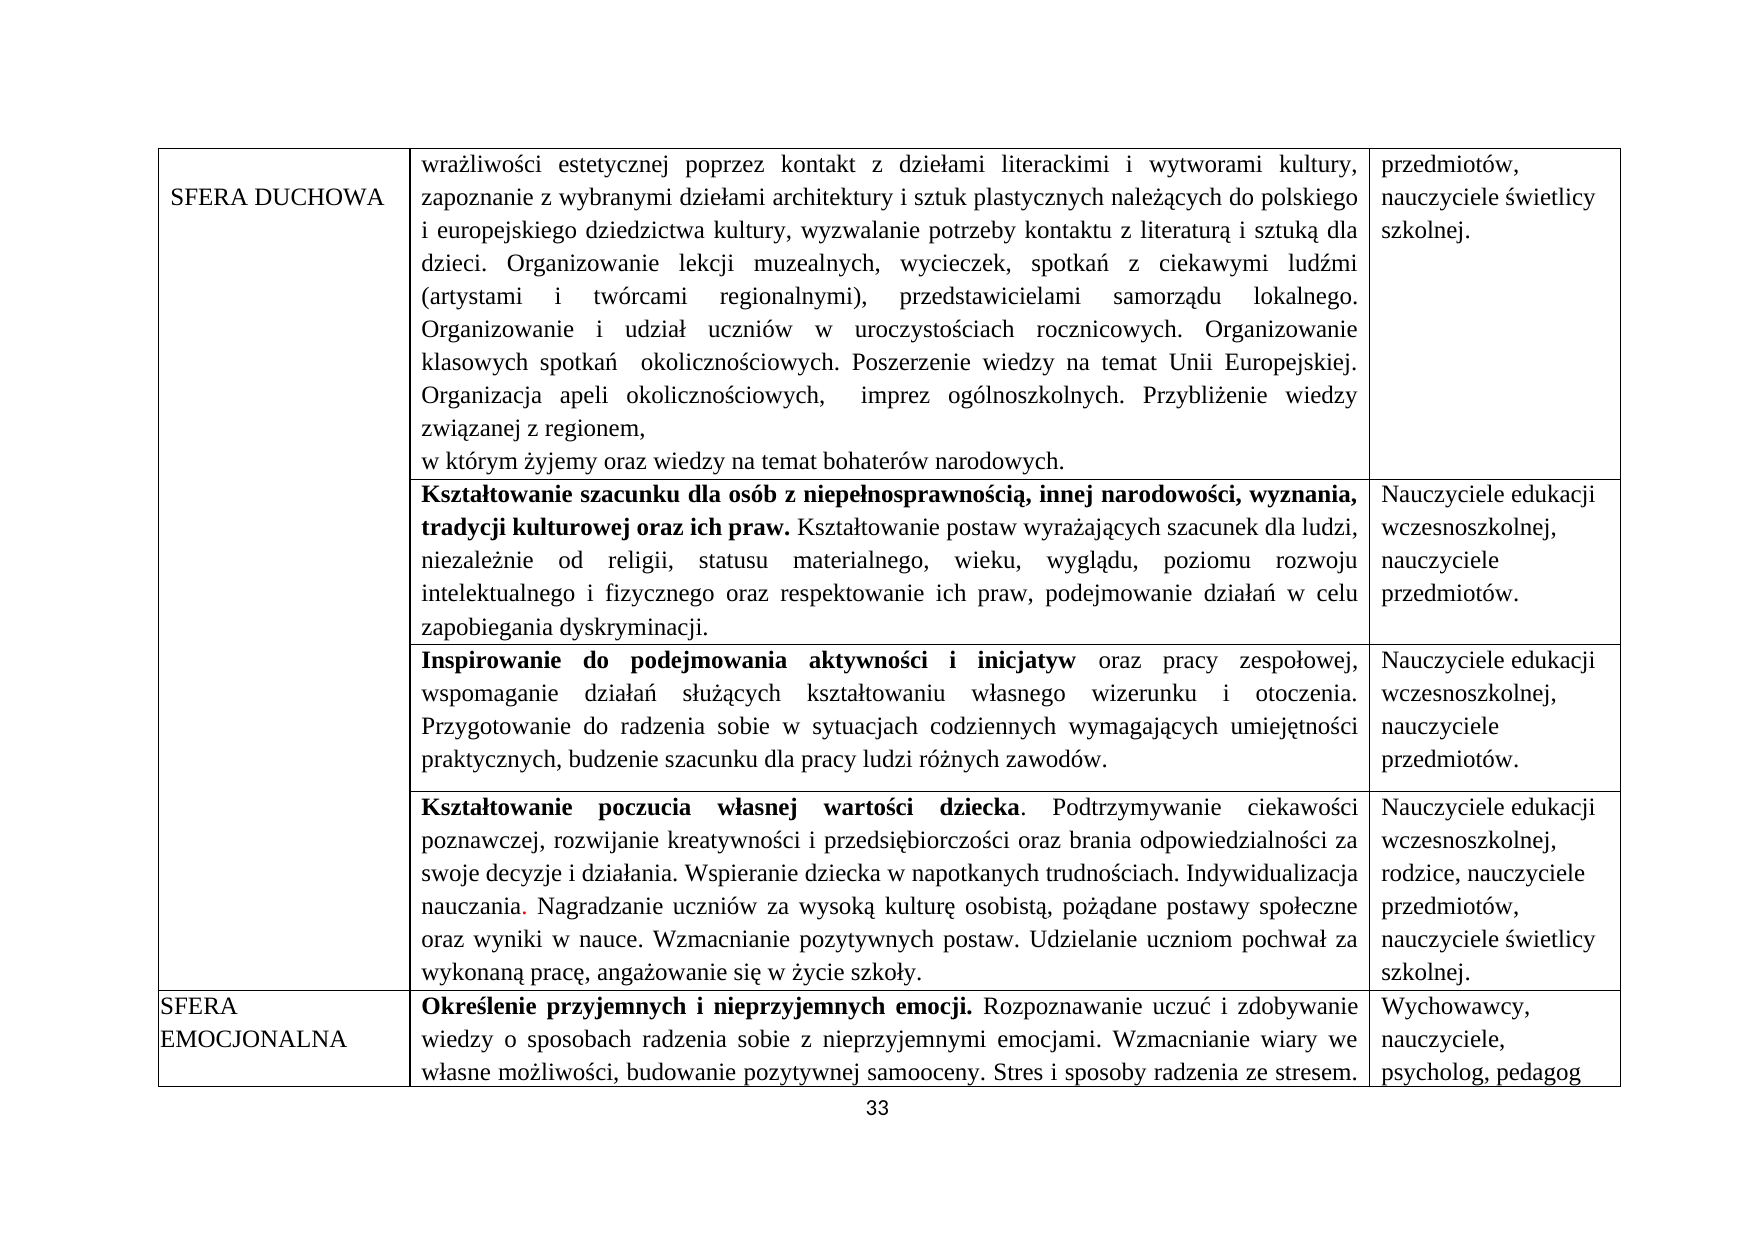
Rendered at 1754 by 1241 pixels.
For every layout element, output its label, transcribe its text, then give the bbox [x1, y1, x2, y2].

table_cell SFERA EMOCJONALNA [159, 991, 409, 1086]
table_cell Nauczyciele edukacji wczesnoszkolnej, nauczyciele przedmiotów. [1370, 645, 1620, 791]
table_cell Nauczyciele edukacji wczesnoszkolnej, rodzice, nauczyciele przedmiotów, nauczyciele świetlicy szkolnej. [1370, 792, 1620, 990]
table_cell wrażliwości estetycznej poprzez kontakt z dziełami literackimi i wytworami kultury, zapoznanie z wybranymi dziełami architektury i sztuk plastycznych należących do polskiego i europejskiego dziedzictwa kultury, wyzwalanie potrzeby kontaktu z literaturą i sztuką dla dzieci. Organizowanie lekcji muzealnych, wycieczek, spotkań z ciekawymi ludźmi (artystami i twórcami regionalnymi), przedstawicielami samorządu lokalnego. Organizowanie i udział uczniów w uroczystościach rocznicowych. Organizowanie klasowych spotkań okolicznościowych. Poszerzenie wiedzy na temat Unii Europejskiej. Organizacja apeli okolicznościowych, imprez ogólnoszkolnych. Przybliżenie wiedzy związanej z regionem, w którym żyjemy oraz wiedzy na temat bohaterów narodowych. [411, 149, 1369, 478]
table_cell Kształtowanie poczucia własnej wartości dziecka. Podtrzymywanie ciekawości poznawczej, rozwijanie kreatywności i przedsiębiorczości oraz brania odpowiedzialności za swoje decyzje i działania. Wspieranie dziecka w napotkanych trudnościach. Indywidualizacja nauczania. Nagradzanie uczniów za wysoką kulturę osobistą, pożądane postawy społeczne oraz wyniki w nauce. Wzmacnianie pozytywnych postaw. Udzielanie uczniom pochwał za wykonaną pracę, angażowanie się w życie szkoły. [411, 792, 1369, 990]
table_cell [1621, 990, 1754, 1086]
table_cell [1621, 148, 1754, 478]
table_cell [1621, 479, 1754, 644]
table_cell Określenie przyjemnych i nieprzyjemnych emocji. Rozpoznawanie uczuć i zdobywanie wiedzy o sposobach radzenia sobie z nieprzyjemnymi emocjami. Wzmacnianie wiary we własne możliwości, budowanie pozytywnej samooceny. Stres i sposoby radzenia ze stresem. [411, 991, 1369, 1086]
table_cell Nauczyciele edukacji wczesnoszkolnej, nauczyciele przedmiotów. [1370, 480, 1620, 644]
table_cell Kształtowanie szacunku dla osób z niepełnosprawnością, innej narodowości, wyznania, tradycji kulturowej oraz ich praw. Kształtowanie postaw wyrażających szacunek dla ludzi, niezależnie od religii, statusu materialnego, wieku, wyglądu, poziomu rozwoju intelektualnego i fizycznego oraz respektowanie ich praw, podejmowanie działań w celu zapobiegania dyskryminacji. [411, 480, 1369, 644]
table_cell SFERA DUCHOWA [159, 149, 409, 990]
table_cell Inspirowanie do podejmowania aktywności i inicjatyw oraz pracy zespołowej, wspomaganie działań służących kształtowaniu własnego wizerunku i otoczenia. Przygotowanie do radzenia sobie w sytuacjach codziennych wymagających umiejętności praktycznych, budzenie szacunku dla pracy ludzi różnych zawodów. [411, 645, 1369, 791]
table_cell przedmiotów, nauczyciele świetlicy szkolnej. [1370, 149, 1620, 478]
table_cell Wychowawcy, nauczyciele, psycholog, pedagog [1370, 991, 1620, 1086]
table_cell [1621, 791, 1754, 990]
table_cell [1621, 644, 1754, 791]
